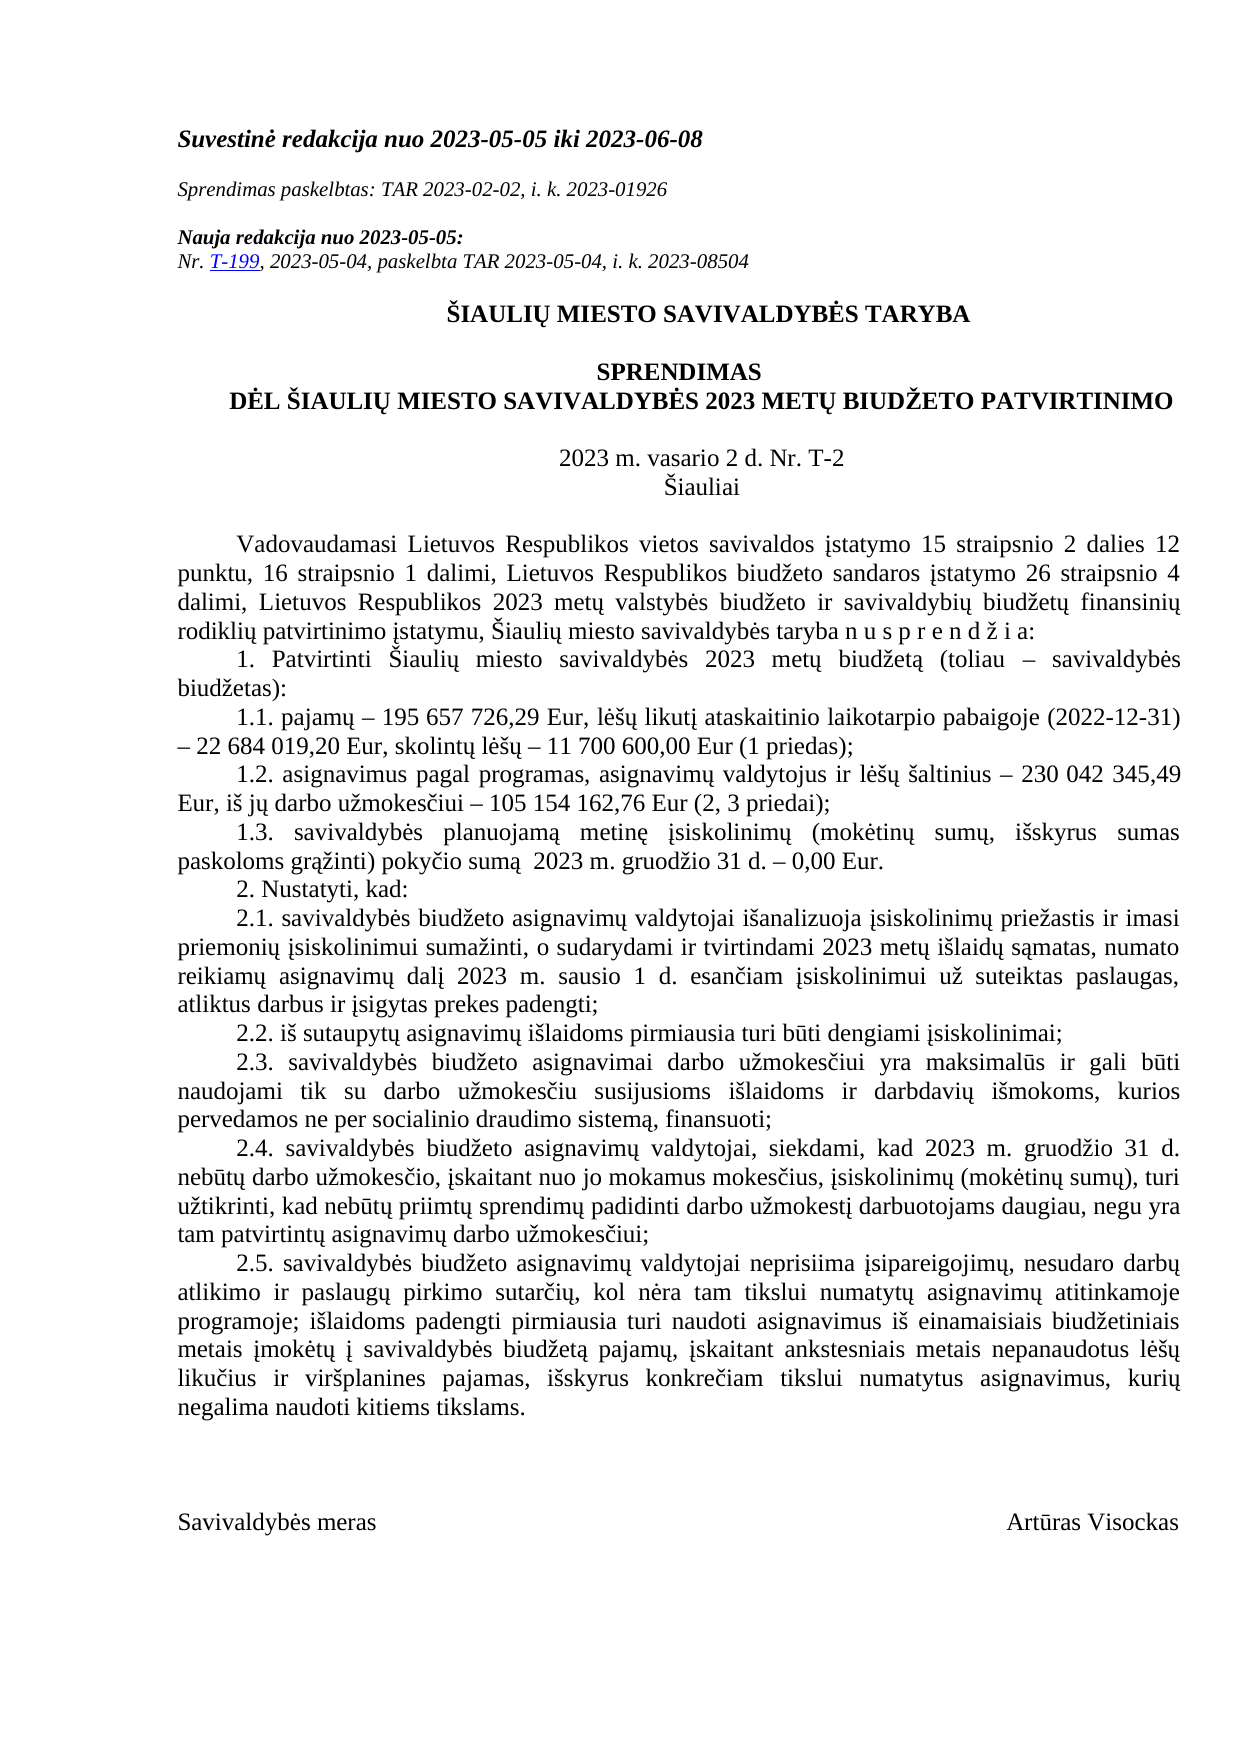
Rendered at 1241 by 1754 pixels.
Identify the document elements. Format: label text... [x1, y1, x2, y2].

text 2.4. savivaldybės biudžeto asignavimų valdytojai, siekdami, kad 2023 m. gruodžio 31 d. nebūtų darbo užmokesčio, įskaitant nuo jo mokamus mokesčius, įsiskolinimų (mokėtinų sumų), turi užtikrinti, kad nebūtų priimtų sprendimų padidinti darbo užmokestį darbuotojams daugiau, negu yra tam patvirtintų asignavimų darbo užmokesčiui; [177, 1133, 1181, 1248]
text 1.3. savivaldybės planuojamą metinę įsiskolinimų (mokėtinų sumų, išskyrus sumas paskoloms grąžinti) pokyčio sumą 2023 m. gruodžio 31 d. – 0,00 Eur. [177, 817, 1181, 874]
text 1.2. asignavimus pagal programas, asignavimų valdytojus ir lėšų šaltinius – 230 042 345,49 Eur, iš jų darbo užmokesčiui – 105 154 162,76 Eur (2, 3 priedai); [177, 759, 1181, 817]
text 1. Patvirtinti Šiaulių miesto savivaldybės 2023 metų biudžetą (toliau – savivaldybės biudžetas): [177, 644, 1181, 702]
text Savivaldybės meras Artūras Visockas [177, 1507, 1181, 1536]
text 2.5. savivaldybės biudžeto asignavimų valdytojai neprisiima įsipareigojimų, nesudaro darbų atlikimo ir paslaugų pirkimo sutarčių, kol nėra tam tikslui numatytų asignavimų atitinkamoje programoje; išlaidoms padengti pirmiausia turi naudoti asignavimus iš einamaisiais biudžetiniais metais įmokėtų į savivaldybės biudžetą pajamų, įskaitant ankstesniais metais nepanaudotus lėšų likučius ir viršplanines pajamas, išskyrus konkrečiam tikslui numatytus asignavimus, kurių negalima naudoti kitiems tikslams. [177, 1248, 1181, 1421]
text Vadovaudamasi Lietuvos Respublikos vietos savivaldos įstatymo 15 straipsnio 2 dalies 12 punktu, 16 straipsnio 1 dalimi, Lietuvos Respublikos biudžeto sandaros įstatymo 26 straipsnio 4 dalimi, Lietuvos Respublikos 2023 metų valstybės biudžeto ir savivaldybių biudžetų finansinių rodiklių patvirtinimo įstatymu, Šiaulių miesto savivaldybės taryba n u s p r e n d ž i a: [177, 529, 1181, 644]
text Sprendimas paskelbtas: TAR 2023-02-02, i. k. 2023-01926 [177, 177, 1181, 201]
text 2.1. savivaldybės biudžeto asignavimų valdytojai išanalizuoja įsiskolinimų priežastis ir imasi priemonių įsiskolinimui sumažinti, o sudarydami ir tvirtindami 2023 metų išlaidų sąmatas, numato reikiamų asignavimų dalį 2023 m. sausio 1 d. esančiam įsiskolinimui už suteiktas paslaugas, atliktus darbus ir įsigytas prekes padengti; [177, 903, 1181, 1018]
text Nauja redakcija nuo 2023-05-05: [177, 225, 1181, 249]
text 2.2. iš sutaupytų asignavimų išlaidoms pirmiausia turi būti dengiami įsiskolinimai; [177, 1018, 1181, 1047]
text DĖL ŠIAULIŲ MIESTO SAVIVALDYBĖS 2023 METŲ BIUDŽETO PATVIRTINIMO [222, 386, 1181, 414]
text 2.3. savivaldybės biudžeto asignavimai darbo užmokesčiui yra maksimalūs ir gali būti naudojami tik su darbo užmokesčiu susijusioms išlaidoms ir darbdavių išmokoms, kurios pervedamos ne per socialinio draudimo sistemą, finansuoti; [177, 1047, 1181, 1133]
text 1.1. pajamų – 195 657 726,29 Eur, lėšų likutį ataskaitinio laikotarpio pabaigoje (2022-12-31) – 22 684 019,20 Eur, skolintų lėšų – 11 700 600,00 Eur (1 priedas); [177, 702, 1181, 759]
text ŠIAULIŲ MIESTO SAVIVALDYBĖS TARYBA [177, 299, 1181, 328]
text Nr. T-199, 2023-05-04, paskelbta TAR 2023-05-04, i. k. 2023-08504 [177, 249, 1181, 273]
text 2023 m. vasario 2 d. Nr. T-2 [222, 443, 1181, 472]
text SPRENDIMAS [177, 357, 1181, 386]
text Suvestinė redakcija nuo 2023-05-05 iki 2023-06-08 [177, 124, 1181, 153]
text 2. Nustatyti, kad: [177, 874, 1181, 903]
text Šiauliai [222, 472, 1181, 501]
